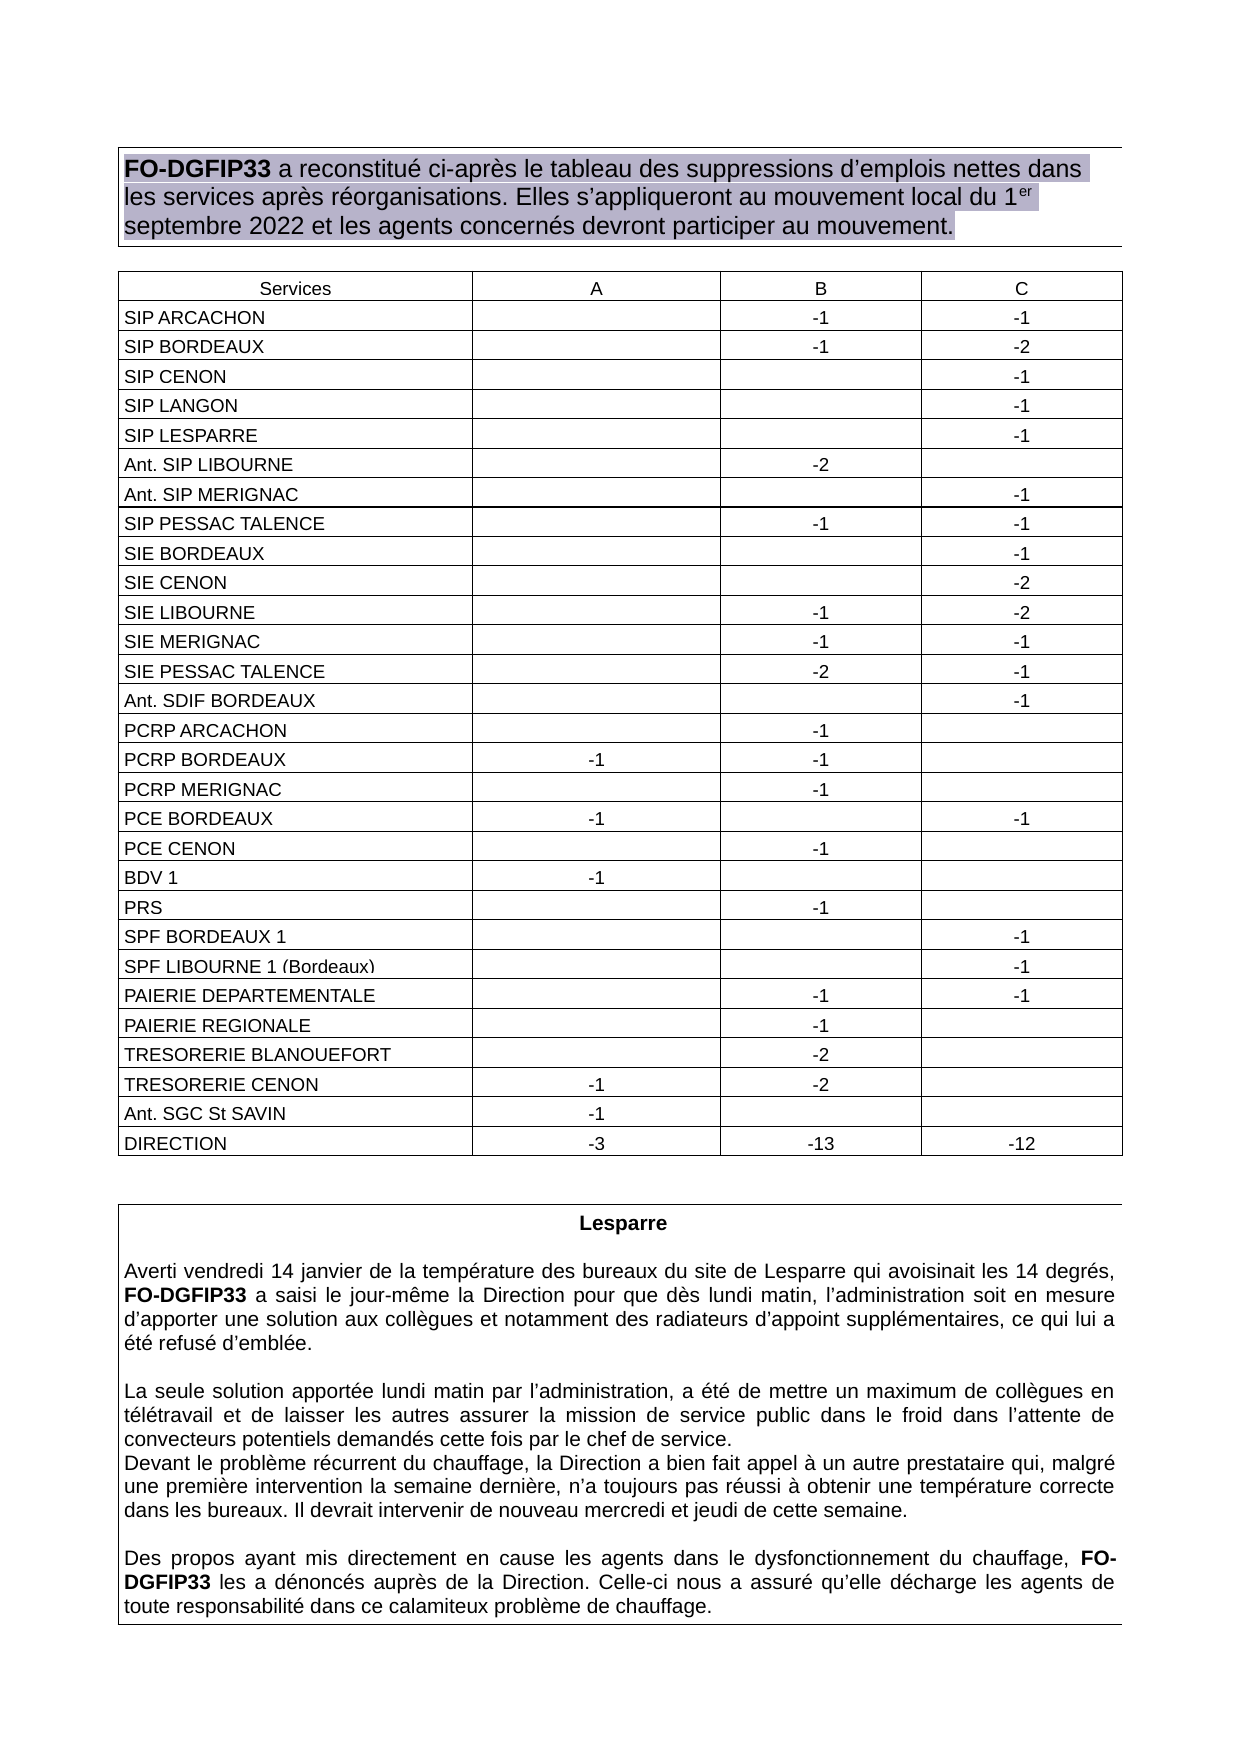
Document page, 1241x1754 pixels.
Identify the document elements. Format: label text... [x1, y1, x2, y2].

table_cell [922, 861, 1122, 890]
table_cell SIP LESPARRE [119, 419, 472, 447]
table_cell [473, 950, 720, 978]
table_cell -1 [473, 861, 720, 890]
table_cell [473, 537, 720, 565]
table_cell SIP LANGON [119, 390, 472, 418]
table_cell -2 [721, 449, 921, 477]
table_cell [721, 1097, 921, 1126]
table_cell SPF LIBOURNE 1 (Bordeaux) [119, 950, 472, 978]
table_cell [721, 390, 921, 418]
table_cell -1 [922, 508, 1122, 536]
table_cell [721, 802, 921, 831]
table_cell [922, 1097, 1122, 1126]
table_cell SIE PESSAC TALENCE [119, 655, 472, 683]
table_cell Ant. SDIF BORDEAUX [119, 684, 472, 713]
table_cell BDV 1 [119, 861, 472, 890]
table_cell [473, 655, 720, 683]
table_cell [473, 360, 720, 388]
table_cell [473, 1009, 720, 1037]
table_cell [473, 684, 720, 713]
table_cell [922, 743, 1122, 772]
table_header Services [119, 272, 472, 300]
table_cell -1 [922, 301, 1122, 329]
table_cell [922, 714, 1122, 742]
table_cell -1 [922, 419, 1122, 447]
table_cell [473, 625, 720, 654]
table_cell -1 [922, 537, 1122, 565]
table_cell [473, 331, 720, 359]
table_cell [721, 861, 921, 890]
table_cell [721, 478, 921, 506]
table_cell [473, 920, 720, 949]
table_cell Ant. SIP LIBOURNE [119, 449, 472, 477]
table_header C [922, 272, 1122, 300]
table_cell -1 [721, 331, 921, 359]
table_cell [473, 979, 720, 1008]
table_cell -1 [721, 832, 921, 860]
table_cell -13 [721, 1127, 921, 1155]
table_cell [473, 566, 720, 595]
table_cell -1 [721, 1009, 921, 1037]
table_cell -1 [721, 979, 921, 1008]
table_cell SIE LIBOURNE [119, 596, 472, 624]
table_cell [473, 508, 720, 536]
table_cell -1 [922, 360, 1122, 388]
table_cell -1 [922, 655, 1122, 683]
table_cell -1 [922, 625, 1122, 654]
table_cell [922, 449, 1122, 477]
table_cell -1 [721, 743, 921, 772]
table_cell DIRECTION [119, 1127, 472, 1155]
table_cell [922, 1068, 1122, 1096]
table_cell [922, 1038, 1122, 1067]
table_cell SIE BORDEAUX [119, 537, 472, 565]
table_cell -1 [922, 390, 1122, 418]
table_cell [473, 478, 720, 506]
table_cell SIE CENON [119, 566, 472, 595]
table_cell -1 [721, 891, 921, 919]
table_cell -1 [922, 979, 1122, 1008]
table_cell -2 [922, 566, 1122, 595]
table_cell -3 [473, 1127, 720, 1155]
table_cell [922, 832, 1122, 860]
table_cell [473, 773, 720, 801]
table_cell -1 [922, 684, 1122, 713]
table_cell PCRP BORDEAUX [119, 743, 472, 772]
table_cell -12 [922, 1127, 1122, 1155]
table_cell -1 [473, 802, 720, 831]
table_cell -1 [473, 743, 720, 772]
table_cell [721, 920, 921, 949]
table_cell TRESORERIE CENON [119, 1068, 472, 1096]
table_cell SIP ARCACHON [119, 301, 472, 329]
table_cell SIP PESSAC TALENCE [119, 508, 472, 536]
table_header B [721, 272, 921, 300]
table_cell -2 [922, 331, 1122, 359]
table_cell [922, 1009, 1122, 1037]
table_header Lesparre Averti vendredi 14 janvier de la température des bureaux du site de Lesparre qui avoisinait les 14 degrés, FO-DGFIP33 a saisi le jour-même la Direction pour que dès lundi matin, l’administration soit en mesure d’apporter une solution aux collègues et notamment des radiateurs d’appoint supplémentaires, ce qui lui a été refusé d’emblée. La seule solution apportée lundi matin par l’administration, a été de mettre un maximum de collègues en télétravail et de laisser les autres assurer la mission de service public dans le froid dans l’attente de convecteurs potentiels demandés cette fois par le chef de service. Devant le problème récurrent du chauffage, la Direction a bien fait appel à un autre prestataire qui, malgré une première intervention la semaine dernière, n’a toujours pas réussi à obtenir une température correcte dans les bureaux. Il devrait intervenir de nouveau mercredi et jeudi de cette semaine. Des propos ayant mis directement en cause les agents dans le dysfonctionnement du chauffage, FO-DGFIP33 les a dénoncés auprès de la Direction. Celle-ci nous a assuré qu’elle décharge les agents de toute responsabilité dans ce calamiteux problème de chauffage. [119, 1205, 1122, 1624]
table_cell SIP BORDEAUX [119, 331, 472, 359]
table_header A [473, 272, 720, 300]
table_cell -1 [473, 1068, 720, 1096]
table_cell -2 [721, 1068, 921, 1096]
table_cell [721, 537, 921, 565]
table_cell PCRP MERIGNAC [119, 773, 472, 801]
table_cell PCRP ARCACHON [119, 714, 472, 742]
table_cell -1 [922, 478, 1122, 506]
table_cell [473, 891, 720, 919]
table_cell [473, 832, 720, 860]
table_header FO-DGFIP33 a reconstitué ci-après le tableau des suppressions d’emplois nettes dans les services après réorganisations. Elles s’appliqueront au mouvement local du 1er septembre 2022 et les agents concernés devront participer au mouvement. [119, 148, 1122, 246]
table_cell [473, 390, 720, 418]
table_cell Ant. SIP MERIGNAC [119, 478, 472, 506]
table_cell [473, 301, 720, 329]
table_cell PRS [119, 891, 472, 919]
table_cell SIE MERIGNAC [119, 625, 472, 654]
table_cell [473, 714, 720, 742]
table_cell -1 [473, 1097, 720, 1126]
table_cell Ant. SGC St SAVIN [119, 1097, 472, 1126]
table_cell SIP CENON [119, 360, 472, 388]
table_cell PCE CENON [119, 832, 472, 860]
table_cell [721, 419, 921, 447]
table_cell [721, 684, 921, 713]
table_cell -1 [922, 920, 1122, 949]
table_cell [473, 1038, 720, 1067]
table_cell [473, 419, 720, 447]
table_cell -1 [922, 950, 1122, 978]
table_cell [721, 950, 921, 978]
table_cell [473, 449, 720, 477]
table_cell -1 [721, 596, 921, 624]
table_cell PAIERIE DEPARTEMENTALE [119, 979, 472, 1008]
table_cell -1 [721, 625, 921, 654]
table_cell -1 [721, 301, 921, 329]
table_cell [473, 596, 720, 624]
table_cell PAIERIE REGIONALE [119, 1009, 472, 1037]
table_cell PCE BORDEAUX [119, 802, 472, 831]
table_cell [721, 360, 921, 388]
table_cell -2 [721, 655, 921, 683]
table_cell -2 [922, 596, 1122, 624]
table_cell [922, 773, 1122, 801]
table_cell [721, 566, 921, 595]
table_cell -1 [721, 714, 921, 742]
table_cell [922, 891, 1122, 919]
table_cell -2 [721, 1038, 921, 1067]
table_cell -1 [721, 773, 921, 801]
table_cell -1 [922, 802, 1122, 831]
table_cell TRESORERIE BLANQUEFORT [119, 1038, 472, 1067]
table_cell SPF BORDEAUX 1 [119, 920, 472, 949]
table_cell -1 [721, 508, 921, 536]
